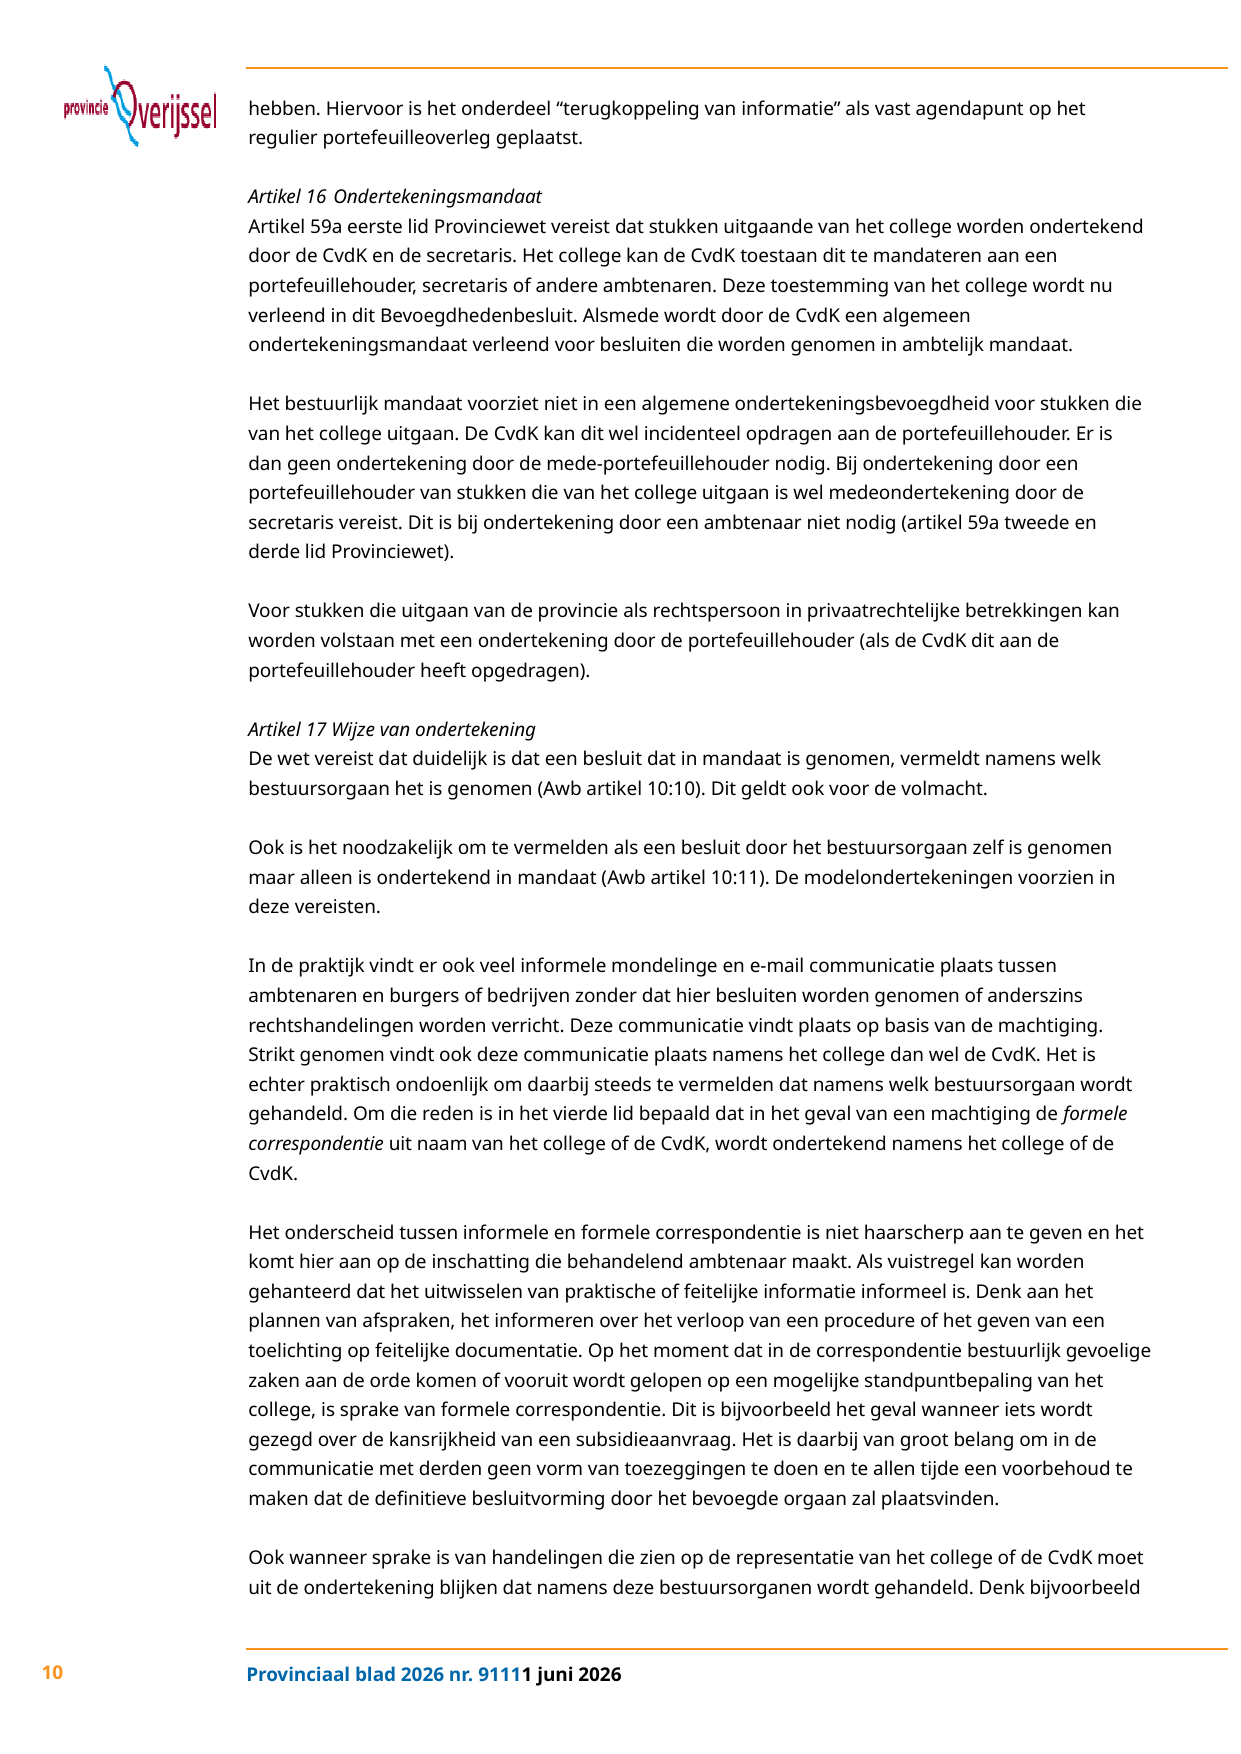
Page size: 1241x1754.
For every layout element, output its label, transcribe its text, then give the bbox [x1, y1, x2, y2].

text Ook is het noodzakelijk om te vermelden als een besluit door het bestuursorgaan zelf is genomen maar alleen is ondertekend in mandaat (Awb artikel 10:11). De modelondertekeningen voorzien in deze vereisten. [248, 834, 1152, 919]
text Het onderscheid tussen informele en formele correspondentie is niet haarscherp aan te geven en het komt hier aan op de inschatting die behandelend ambtenaar maakt. Als vuistregel kan worden gehanteerd dat het uitwisselen van praktische of feitelijke informatie informeel is. Denk aan het plannen van afspraken, het informeren over het verloop van een procedure of het geven van een toelichting op feitelijke documentatie. Op het moment dat in de correspondentie bestuurlijk gevoelige zaken aan de orde komen of vooruit wordt gelopen op een mogelijke standpuntbepaling van het college, is sprake van formele correspondentie. Dit is bijvoorbeeld het geval wanneer iets wordt gezegd over de kansrijkheid van een subsidieaanvraag. Het is daarbij van groot belang om in de communicatie met derden geen vorm van toezeggingen te doen en te allen tijde een voorbehoud te maken dat de definitieve besluitvorming door het bevoegde orgaan zal plaatsvinden. [248, 1219, 1152, 1511]
text Ook wanneer sprake is van handelingen die zien op de representatie van het college of de CvdK moet uit de ondertekening blijken dat namens deze bestuursorganen wordt gehandeld. Denk bijvoorbeeld [248, 1544, 1152, 1600]
text Artikel 59a eerste lid Provinciewet vereist dat stukken uitgaande van het college worden ondertekend door de CvdK en de secretaris. Het college kan de CvdK toestaan dit te mandateren aan een portefeuillehouder, secretaris of andere ambtenaren. Deze toestemming van het college wordt nu verleend in dit Bevoegdhedenbesluit. Alsmede wordt door de CvdK een algemeen ondertekeningsmandaat verleend voor besluiten die worden genomen in ambtelijk mandaat. [248, 213, 1152, 357]
text Voor stukken die uitgaan van de provincie als rechtspersoon in privaatrechtelijke betrekkingen kan worden volstaan met een ondertekening door de portefeuillehouder (als de CvdK dit aan de portefeuillehouder heeft opgedragen). [248, 598, 1152, 683]
text Het bestuurlijk mandaat voorziet niet in een algemene ondertekeningsbevoegdheid voor stukken die van het college uitgaan. De CvdK kan dit wel incidenteel opdragen aan de portefeuillehouder. Er is dan geen ondertekening door de mede-portefeuillehouder nodig. Bij ondertekening door een portefeuillehouder van stukken die van het college uitgaan is wel medeondertekening door de secretaris vereist. Dit is bij ondertekening door een ambtenaar niet nodig (artikel 59a tweede en derde lid Provinciewet). [248, 391, 1152, 564]
text Artikel 17 Wijze van ondertekening [248, 716, 1152, 742]
text Artikel 16 Ondertekeningsmandaat [248, 183, 1152, 209]
text In de praktijk vindt er ook veel informele mondelinge en e-mail communicatie plaats tussen ambtenaren en burgers of bedrijven zonder dat hier besluiten worden genomen of anderszins rechtshandelingen worden verricht. Deze communicatie vindt plaats op basis van de machtiging. Strikt genomen vindt ook deze communicatie plaats namens het college dan wel de CvdK. Het is echter praktisch ondoenlijk om daarbij steeds te vermelden dat namens welk bestuursorgaan wordt gehandeld. Om die reden is in het vierde lid bepaald dat in het geval van een machtiging de formele correspondentie uit naam van het college of de CvdK, wordt ondertekend namens het college of de CvdK. [248, 953, 1152, 1186]
picture [41, 47, 231, 172]
text De wet vereist dat duidelijk is dat een besluit dat in mandaat is genomen, vermeldt namens welk bestuursorgaan het is genomen (Awb artikel 10:10). Dit geldt ook voor de volmacht. [248, 746, 1152, 801]
text hebben. Hiervoor is het onderdeel “terugkoppeling van informatie” als vast agendapunt op het regulier portefeuilleoverleg geplaatst. [248, 95, 1152, 150]
